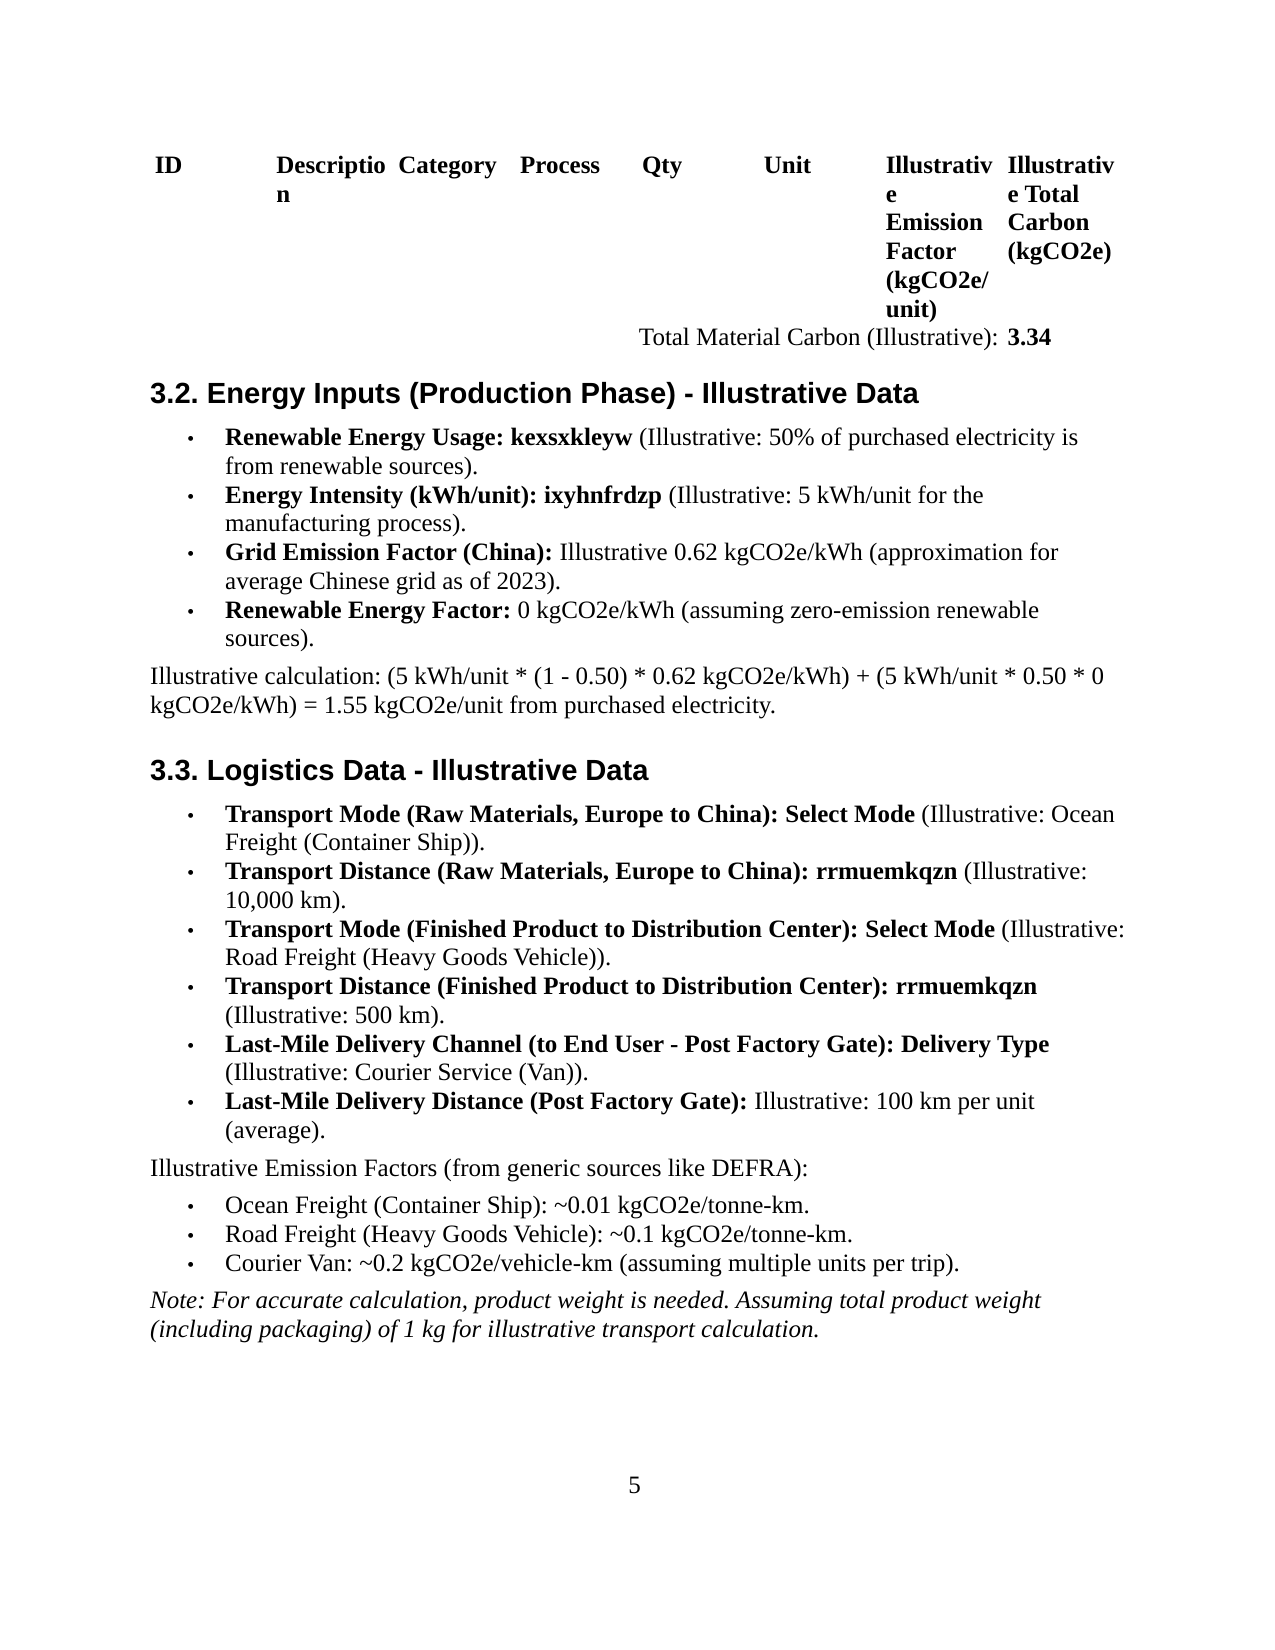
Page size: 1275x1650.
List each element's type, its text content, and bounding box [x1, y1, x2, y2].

list Last-Mile Delivery Distance (Post Factory Gate): Illustrative: 100 km per unit (average). [187, 1086, 1125, 1144]
list Renewable Energy Factor: 0 kgCO2e/kWh (assuming zero-emission renewable sources). [187, 595, 1125, 652]
subtitle 3.2. Energy Inputs (Production Phase) - Illustrative Data [150, 376, 1125, 410]
list Renewable Energy Usage: kexsxkleyw (Illustrative: 50% of purchased electricity is from renewable sources). [187, 422, 1125, 480]
list Grid Emission Factor (China): Illustrative 0.62 kgCO2e/kWh (approximation for average Chinese grid as of 2023). [187, 537, 1125, 595]
table_header Process [516, 150, 637, 322]
table_cell Total Material Carbon (Illustrative): [150, 323, 1003, 351]
list Ocean Freight (Container Ship): ~0.01 kgCO2e/tonne-km. [187, 1190, 1125, 1219]
list Courier Van: ~0.2 kgCO2e/vehicle-km (assuming multiple units per trip). [187, 1248, 1125, 1277]
list Transport Distance (Finished Product to Distribution Center): rrmuemkqzn (Illustrative: 500 km). [187, 971, 1125, 1029]
list Road Freight (Heavy Goods Vehicle): ~0.1 kgCO2e/tonne-km. [187, 1219, 1125, 1248]
list Transport Mode (Raw Materials, Europe to China): Select Mode (Illustrative: Ocean Freight (Container Ship)). [187, 799, 1125, 856]
list Energy Intensity (kWh/unit): ixyhnfrdzp (Illustrative: 5 kWh/unit for the manufacturing process). [187, 480, 1125, 537]
table_cell 3.34 [1003, 323, 1125, 351]
list Last-Mile Delivery Channel (to End User - Post Factory Gate): Delivery Type (Illustrative: Courier Service (Van)). [187, 1029, 1125, 1086]
text Illustrative Emission Factors (from generic sources like DEFRA): [150, 1153, 1125, 1181]
list Transport Mode (Finished Product to Distribution Center): Select Mode (Illustrative: Road Freight (Heavy Goods Vehicle)). [187, 914, 1125, 971]
table_header ID [150, 150, 272, 322]
table_header Category [394, 150, 516, 322]
list Transport Distance (Raw Materials, Europe to China): rrmuemkqzn (Illustrative: 10,000 km). [187, 856, 1125, 914]
table_header Qty [638, 150, 759, 322]
text Illustrative calculation: (5 kWh/unit * (1 - 0.50) * 0.62 kgCO2e/kWh) + (5 kWh/unit * 0.50 * 0 kgCO2e/kWh) = 1.55 kgCO2e/unit from purchased electricity. [150, 661, 1125, 719]
table_header Description [272, 150, 394, 322]
subtitle 3.3. Logistics Data - Illustrative Data [150, 753, 1125, 786]
table_header Illustrative Total Carbon (kgCO2e) [1003, 150, 1125, 322]
text Note: For accurate calculation, product weight is needed. Assuming total product weight (including packaging) of 1 kg for illustrative transport calculation. [150, 1286, 1125, 1343]
table_header Unit [759, 150, 881, 322]
table_header Illustrative Emission Factor (kgCO2e/unit) [881, 150, 1003, 322]
